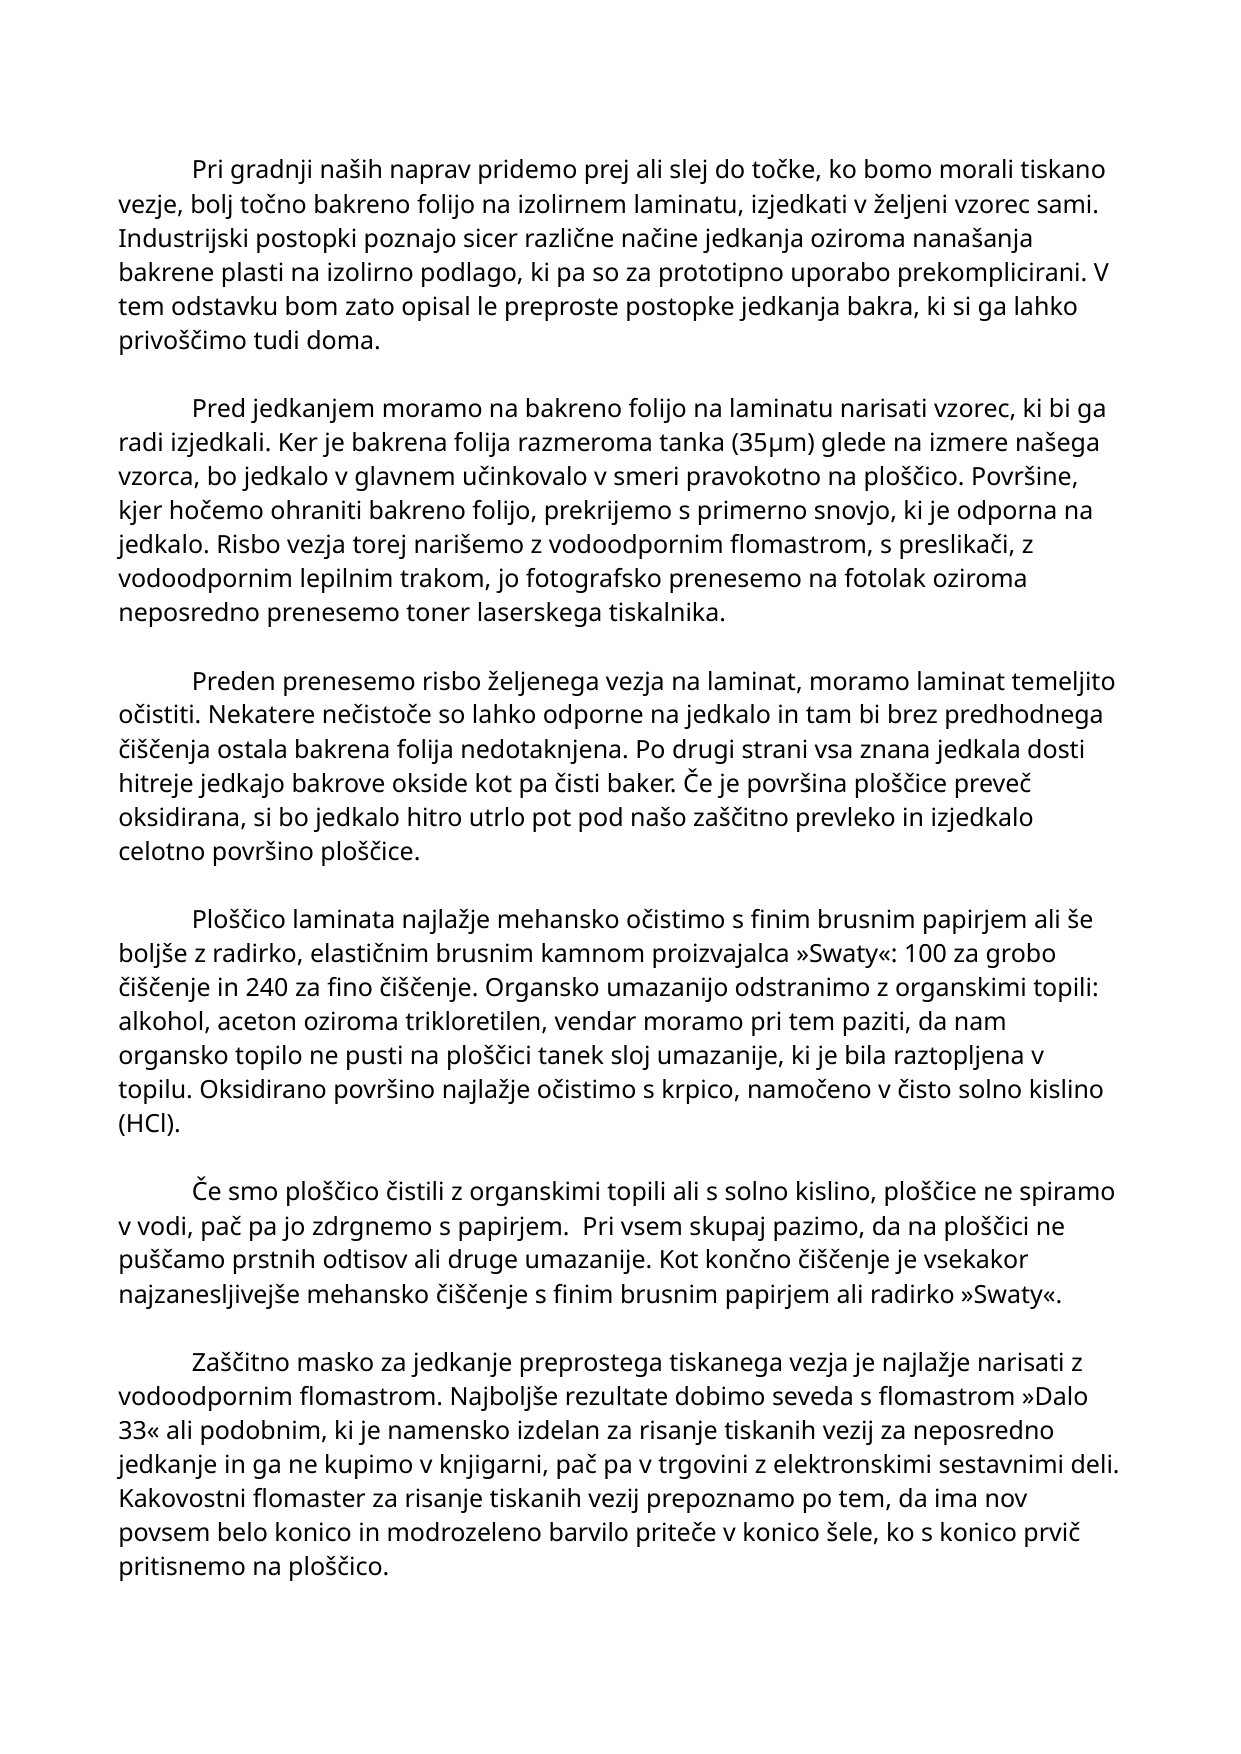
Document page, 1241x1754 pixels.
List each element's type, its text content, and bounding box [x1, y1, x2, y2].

text Preden prenesemo risbo željenega vezja na laminat, moramo laminat temeljito očistiti. Nekatere nečistoče so lahko odporne na jedkalo in tam bi brez predhodnega čiščenja ostala bakrena folija nedotaknjena. Po drugi strani vsa znana jedkala dosti hitreje jedkajo bakrove okside kot pa čisti baker. Če je površina ploščice preveč oksidirana, si bo jedkalo hitro utrlo pot pod našo zaščitno prevleko in izjedkalo celotno površino ploščice. [118, 663, 1122, 867]
text Pred jedkanjem moramo na bakreno folijo na laminatu narisati vzorec, ki bi ga radi izjedkali. Ker je bakrena folija razmeroma tanka (35μm) glede na izmere našega vzorca, bo jedkalo v glavnem učinkovalo v smeri pravokotno na ploščico. Površine, kjer hočemo ohraniti bakreno folijo, prekrijemo s primerno snovjo, ki je odporna na jedkalo. Risbo vezja torej narišemo z vodoodpornim flomastrom, s preslikači, z vodoodpornim lepilnim trakom, jo fotografsko prenesemo na fotolak oziroma neposredno prenesemo toner laserskega tiskalnika. [118, 391, 1122, 629]
text Ploščico laminata najlažje mehansko očistimo s finim brusnim papirjem ali še boljše z radirko, elastičnim brusnim kamnom proizvajalca »Swaty«: 100 za grobo čiščenje in 240 za fino čiščenje. Organsko umazanijo odstranimo z organskimi topili: alkohol, aceton oziroma trikloretilen, vendar moramo pri tem paziti, da nam organsko topilo ne pusti na ploščici tanek sloj umazanije, ki je bila raztopljena v topilu. Oksidirano površino najlažje očistimo s krpico, namočeno v čisto solno kislino (HCl). [118, 902, 1122, 1140]
text Zaščitno masko za jedkanje preprostega tiskanega vezja je najlažje narisati z vodoodpornim flomastrom. Najboljše rezultate dobimo seveda s flomastrom »Dalo 33« ali podobnim, ki je namensko izdelan za risanje tiskanih vezij za neposredno jedkanje in ga ne kupimo v knjigarni, pač pa v trgovini z elektronskimi sestavnimi deli. Kakovostni flomaster za risanje tiskanih vezij prepoznamo po tem, da ima nov povsem belo konico in modrozeleno barvilo priteče v konico šele, ko s konico prvič pritisnemo na ploščico. [118, 1344, 1122, 1583]
text Če smo ploščico čistili z organskimi topili ali s solno kislino, ploščice ne spiramo v vodi, pač pa jo zdrgnemo s papirjem. Pri vsem skupaj pazimo, da na ploščici ne puščamo prstnih odtisov ali druge umazanije. Kot končno čiščenje je vsekakor najzanesljivejše mehansko čiščenje s finim brusnim papirjem ali radirko »Swaty«. [118, 1174, 1122, 1310]
text Pri gradnji naših naprav pridemo prej ali slej do točke, ko bomo morali tiskano vezje, bolj točno bakreno folijo na izolirnem laminatu, izjedkati v željeni vzorec sami. Industrijski postopki poznajo sicer različne načine jedkanja oziroma nanašanja bakrene plasti na izolirno podlago, ki pa so za prototipno uporabo prekomplicirani. V tem odstavku bom zato opisal le preproste postopke jedkanja bakra, ki si ga lahko privoščimo tudi doma. [118, 152, 1122, 357]
